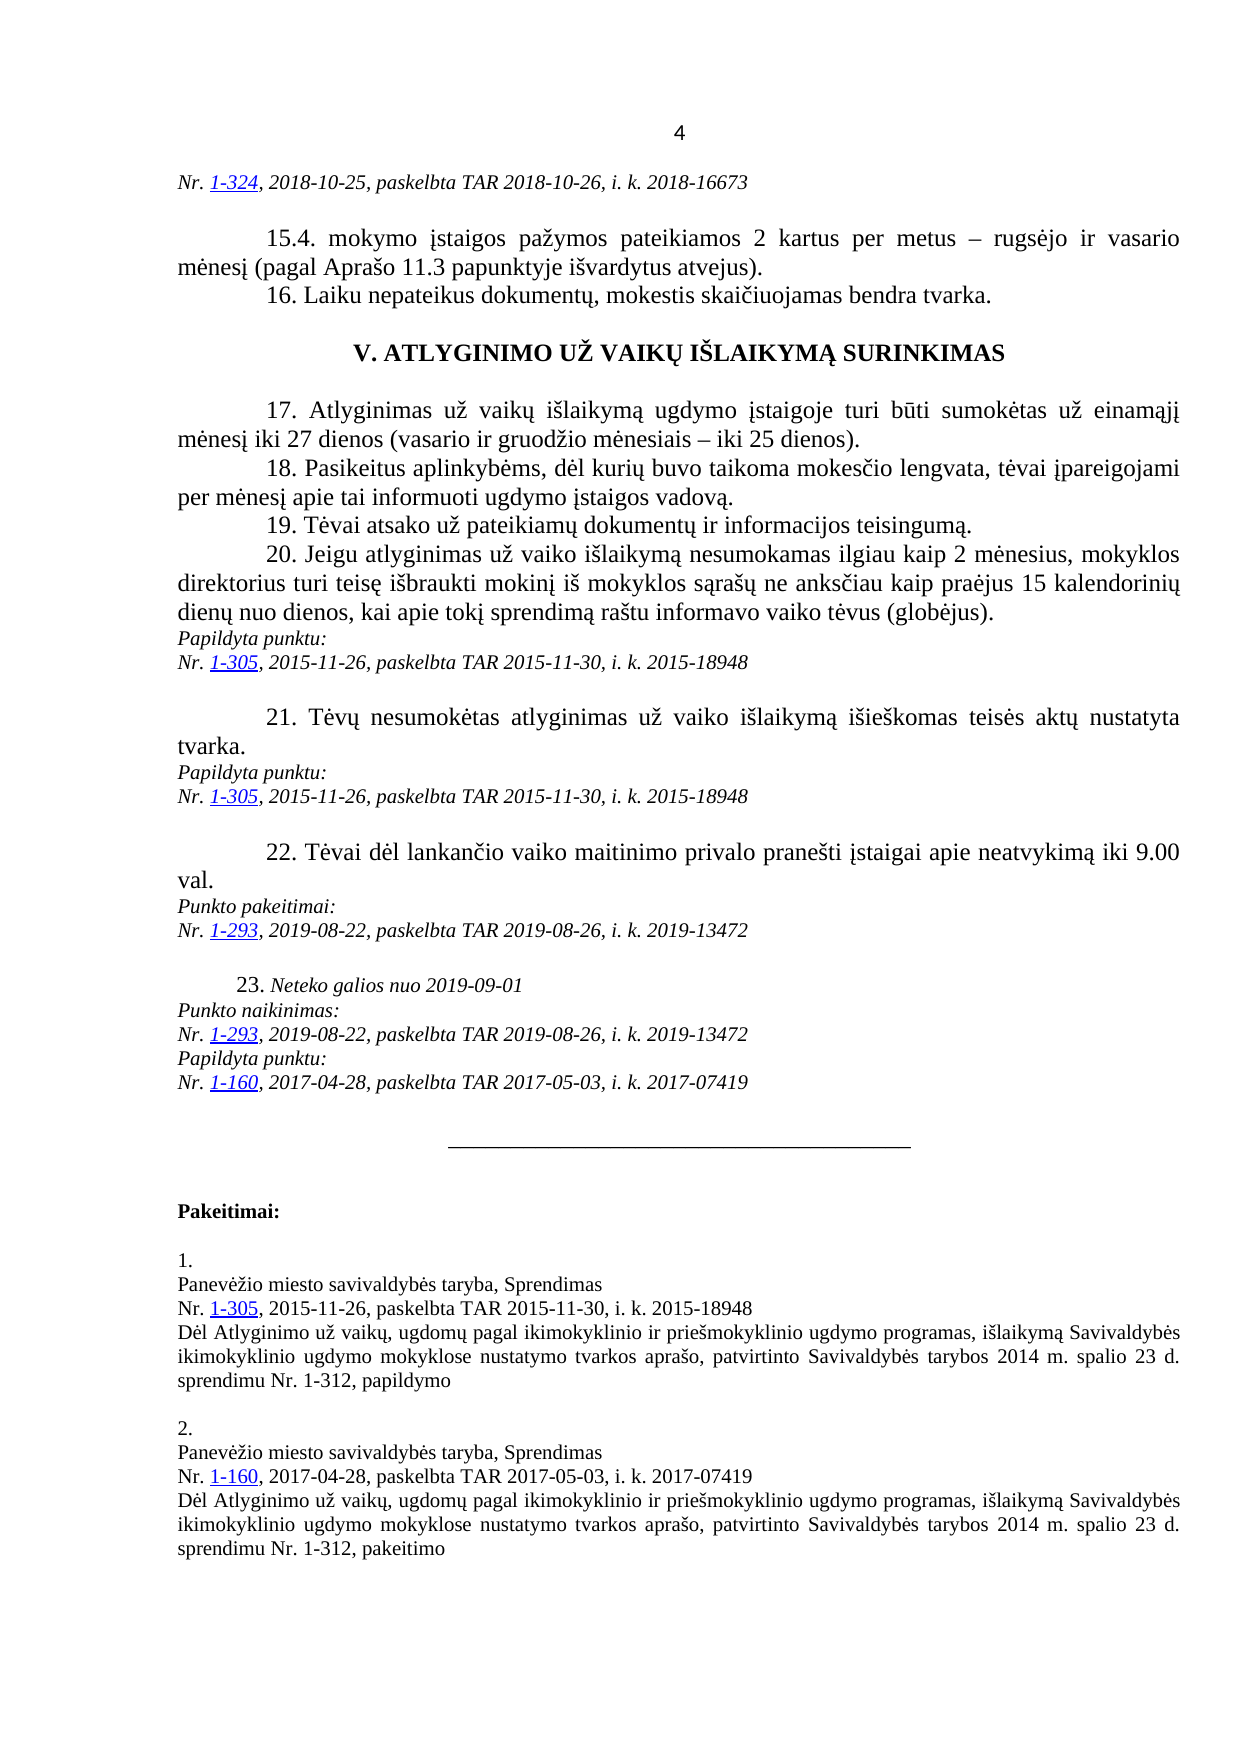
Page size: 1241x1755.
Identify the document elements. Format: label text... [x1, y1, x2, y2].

text 16. Laiku nepateikus dokumentų, mokestis skaičiuojamas bendra tvarka. [177, 281, 1181, 309]
text Nr. 1-305, 2015-11-26, paskelbta TAR 2015-11-30, i. k. 2015-18948 [177, 1296, 1181, 1320]
text Nr. 1-293, 2019-08-22, paskelbta TAR 2019-08-26, i. k. 2019-13472 [177, 1022, 1181, 1046]
text Panevėžio miesto savivaldybės taryba, Sprendimas [177, 1440, 1181, 1464]
text 18. Pasikeitus aplinkybėms, dėl kurių buvo taikoma mokesčio lengvata, tėvai įpareigojami per mėnesį apie tai informuoti ugdymo įstaigos vadovą. [177, 453, 1181, 511]
text 15.4. mokymo įstaigos pažymos pateikiamos 2 kartus per metus – rugsėjo ir vasario mėnesį (pagal Aprašo 11.3 papunktyje išvardytus atvejus). [177, 223, 1181, 281]
text Nr. 1-305, 2015-11-26, paskelbta TAR 2015-11-30, i. k. 2015-18948 [177, 784, 1181, 808]
text Nr. 1-305, 2015-11-26, paskelbta TAR 2015-11-30, i. k. 2015-18948 [177, 649, 1181, 674]
text 1. [177, 1247, 1181, 1272]
text Punkto pakeitimai: [177, 894, 1181, 918]
text Nr. 1-160, 2017-04-28, paskelbta TAR 2017-05-03, i. k. 2017-07419 [177, 1464, 1181, 1488]
text Punkto naikinimas: [177, 997, 1181, 1022]
text Nr. 1-324, 2018-10-25, paskelbta TAR 2018-10-26, i. k. 2018-16673 [177, 170, 1181, 194]
text 17. Atlyginimas už vaikų išlaikymą ugdymo įstaigoje turi būti sumokėtas už einamąjį mėnesį iki 27 dienos (vasario ir gruodžio mėnesiais – iki 25 dienos). [177, 396, 1181, 453]
text V. ATLYGINIMO UŽ VAIKŲ IŠLAIKYMĄ SURINKIMAS [177, 338, 1181, 367]
text Nr. 1-293, 2019-08-22, paskelbta TAR 2019-08-26, i. k. 2019-13472 [177, 918, 1181, 942]
text 20. Jeigu atlyginimas už vaiko išlaikymą nesumokamas ilgiau kaip 2 mėnesius, mokyklos direktorius turi teisę išbraukti mokinį iš mokyklos sąrašų ne anksčiau kaip praėjus 15 kalendorinių dienų nuo dienos, kai apie tokį sprendimą raštu informavo vaiko tėvus (globėjus). [177, 539, 1181, 626]
text Nr. 1-160, 2017-04-28, paskelbta TAR 2017-05-03, i. k. 2017-07419 [177, 1070, 1181, 1094]
text _____________________________________ [177, 1122, 1181, 1151]
text 2. [177, 1416, 1181, 1440]
text Papildyta punktu: [177, 626, 1181, 649]
text Papildyta punktu: [177, 1046, 1181, 1070]
text Panevėžio miesto savivaldybės taryba, Sprendimas [177, 1272, 1181, 1296]
text 21. Tėvų nesumokėtas atlyginimas už vaiko išlaikymą išieškomas teisės aktų nustatyta tvarka. [177, 702, 1181, 760]
text Pakeitimai: [177, 1199, 1181, 1223]
text 19. Tėvai atsako už pateikiamų dokumentų ir informacijos teisingumą. [177, 511, 1181, 539]
text 22. Tėvai dėl lankančio vaiko maitinimo privalo pranešti įstaigai apie neatvykimą iki 9.00 val. [177, 837, 1181, 894]
text Dėl Atlyginimo už vaikų, ugdomų pagal ikimokyklinio ir priešmokyklinio ugdymo programas, išlaikymą Savivaldybės ikimokyklinio ugdymo mokyklose nustatymo tvarkos aprašo, patvirtinto Savivaldybės tarybos 2014 m. spalio 23 d. sprendimu Nr. 1-312, pakeitimo [177, 1488, 1181, 1560]
text Dėl Atlyginimo už vaikų, ugdomų pagal ikimokyklinio ir priešmokyklinio ugdymo programas, išlaikymą Savivaldybės ikimokyklinio ugdymo mokyklose nustatymo tvarkos aprašo, patvirtinto Savivaldybės tarybos 2014 m. spalio 23 d. sprendimu Nr. 1-312, papildymo [177, 1320, 1181, 1392]
text 23. Neteko galios nuo 2019-09-01 [177, 971, 1181, 997]
text Papildyta punktu: [177, 760, 1181, 784]
